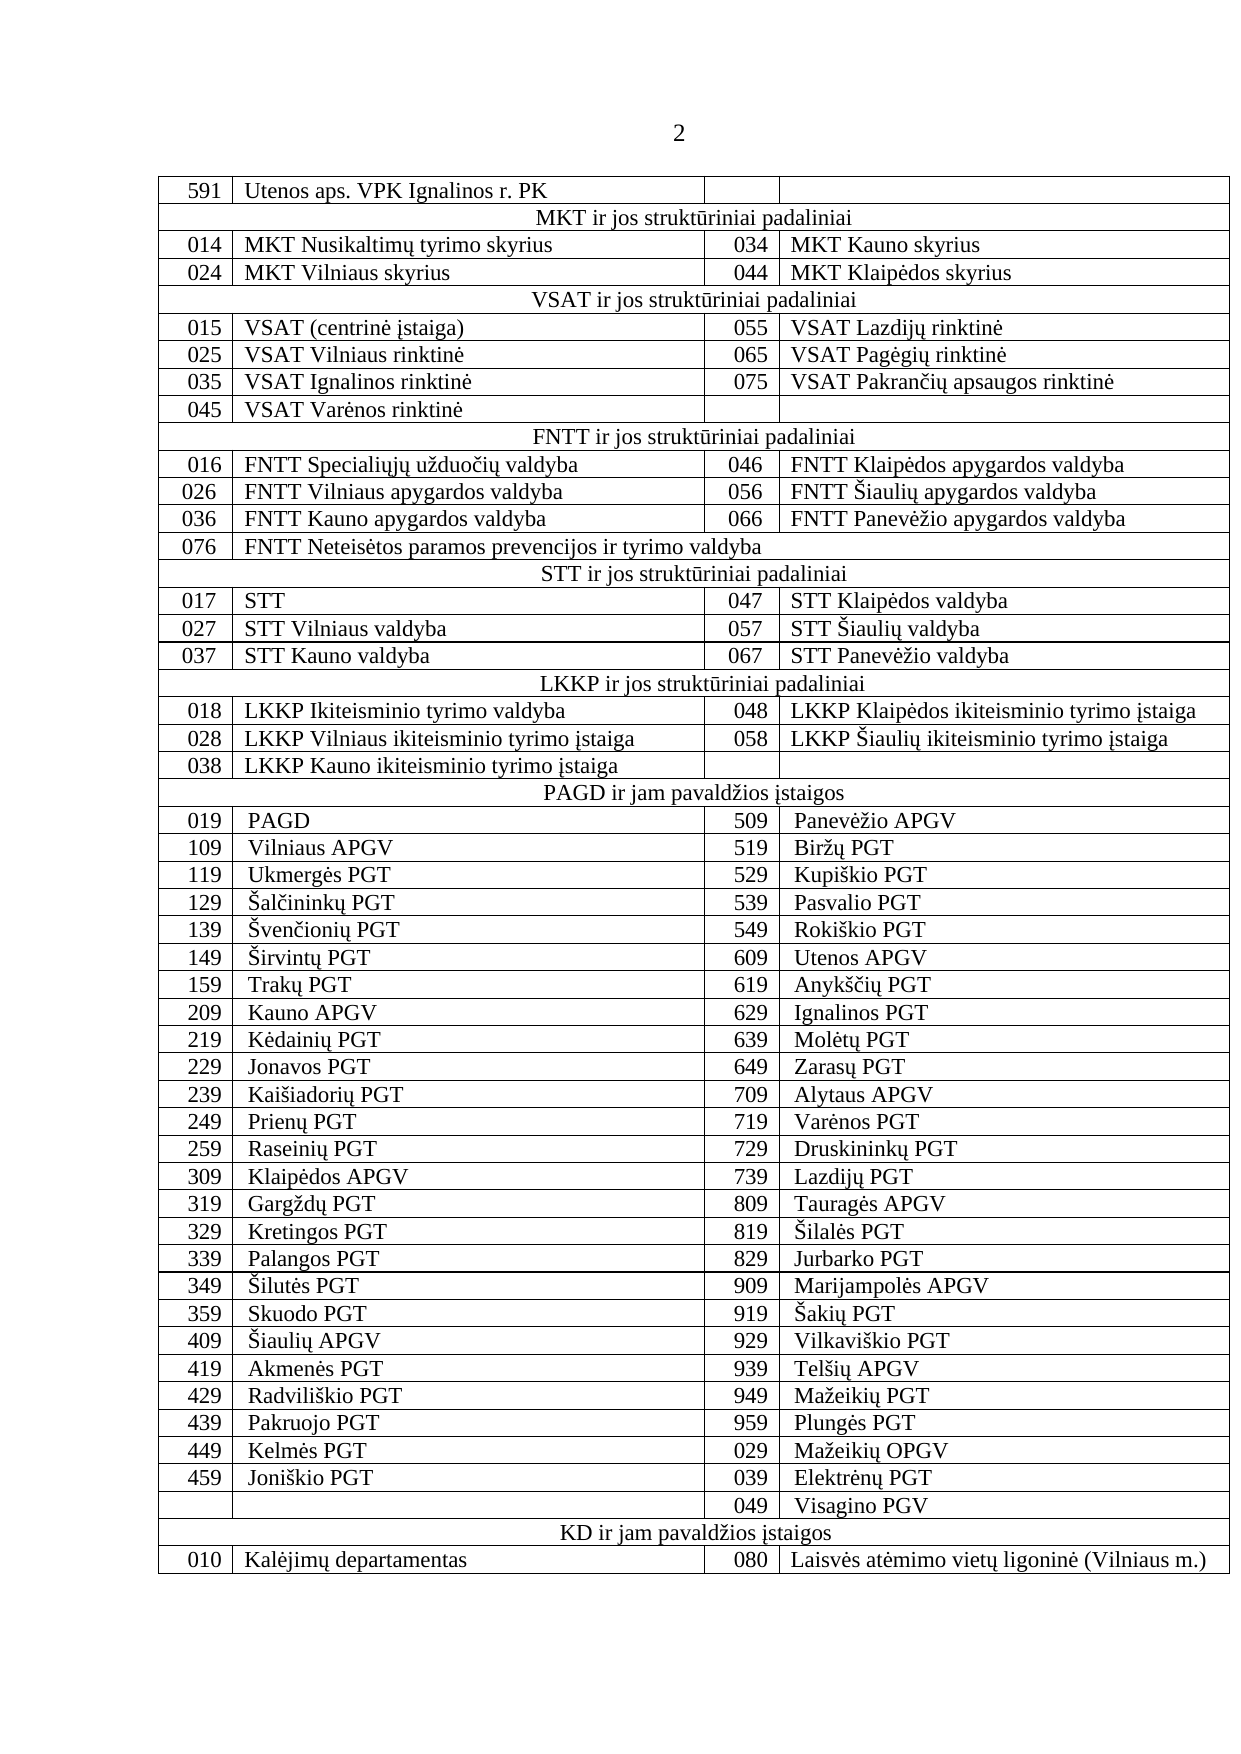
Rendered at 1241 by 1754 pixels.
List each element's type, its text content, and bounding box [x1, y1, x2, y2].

table_cell Skuodo PGT [233, 1300, 704, 1326]
table_cell 419 [159, 1355, 232, 1381]
table_cell 619 [705, 971, 779, 997]
table_cell 649 [705, 1053, 779, 1080]
table_cell Alytaus APGV [780, 1081, 1229, 1107]
table_cell Prienų PGT [233, 1108, 704, 1134]
table_cell FNTT Panevėžio apygardos valdyba [780, 505, 1229, 532]
table_cell Lazdijų PGT [780, 1163, 1229, 1189]
table_cell Trakų PGT [233, 971, 704, 997]
table_cell 509 [705, 807, 779, 833]
table_cell 609 [705, 944, 779, 970]
table_cell Širvintų PGT [233, 944, 704, 970]
table_cell Kelmės PGT [233, 1437, 704, 1463]
table_cell 119 [159, 862, 232, 888]
table_cell 819 [705, 1218, 779, 1244]
table_cell Druskininkų PGT [780, 1136, 1229, 1162]
table_cell 539 [705, 889, 779, 915]
table_cell 039 [705, 1464, 779, 1491]
table_cell [233, 1492, 704, 1518]
table_cell 046 [705, 451, 779, 477]
table_cell 639 [705, 1026, 779, 1052]
table_cell Vilniaus APGV [233, 834, 704, 861]
table_cell 109 [159, 834, 232, 861]
table_cell 249 [159, 1108, 232, 1134]
table_cell 329 [159, 1218, 232, 1244]
table_cell VSAT Vilniaus rinktinė [233, 341, 704, 367]
table_cell 029 [705, 1437, 779, 1463]
table_cell 028 [159, 725, 232, 751]
table_cell 014 [159, 231, 232, 258]
table_cell 017 [159, 588, 232, 614]
table_cell 048 [705, 697, 779, 723]
table_cell MKT Vilniaus skyrius [233, 259, 704, 285]
table_cell Šakių PGT [780, 1300, 1229, 1326]
table_cell 057 [705, 615, 779, 641]
table_cell LKKP Šiaulių ikiteisminio tyrimo įstaiga [780, 725, 1229, 751]
table_cell Mažeikių OPGV [780, 1437, 1229, 1463]
table_cell Kalėjimų departamentas [233, 1546, 704, 1573]
table_cell 929 [705, 1327, 779, 1354]
table_cell Jurbarko PGT [780, 1245, 1229, 1271]
table_cell 829 [705, 1245, 779, 1271]
table_cell 909 [705, 1273, 779, 1299]
table_cell 058 [705, 725, 779, 751]
table_cell Utenos aps. VPK Ignalinos r. PK [233, 177, 704, 203]
table_cell Molėtų PGT [780, 1026, 1229, 1052]
table_cell 038 [159, 752, 232, 778]
table_cell 036 [159, 505, 232, 532]
table_cell 047 [705, 588, 779, 614]
table_cell Biržų PGT [780, 834, 1229, 861]
table_cell 449 [159, 1437, 232, 1463]
table_cell 259 [159, 1136, 232, 1162]
table_cell Joniškio PGT [233, 1464, 704, 1491]
table_cell Kėdainių PGT [233, 1026, 704, 1052]
table_cell Tauragės APGV [780, 1190, 1229, 1217]
table_cell MKT Klaipėdos skyrius [780, 259, 1229, 285]
table_cell 349 [159, 1273, 232, 1299]
table_cell Ukmergės PGT [233, 862, 704, 888]
table_cell 037 [159, 643, 232, 669]
table_cell 719 [705, 1108, 779, 1134]
table_cell VSAT Varėnos rinktinė [233, 396, 704, 422]
table_cell Pakruojo PGT [233, 1410, 704, 1436]
table_cell Mažeikių PGT [780, 1382, 1229, 1408]
table_cell Telšių APGV [780, 1355, 1229, 1381]
table_cell VSAT Ignalinos rinktinė [233, 369, 704, 395]
table_cell 529 [705, 862, 779, 888]
table_cell [780, 752, 1229, 778]
table_cell FNTT Vilniaus apygardos valdyba [233, 478, 704, 504]
table_cell Gargždų PGT [233, 1190, 704, 1217]
table_cell Rokiškio PGT [780, 916, 1229, 943]
table_cell STT [233, 588, 704, 614]
table_cell 919 [705, 1300, 779, 1326]
table_cell 015 [159, 314, 232, 340]
table_cell Laisvės atėmimo vietų ligoninė (Vilniaus m.) [780, 1546, 1229, 1573]
table_cell 949 [705, 1382, 779, 1408]
table_cell 066 [705, 505, 779, 532]
table_cell Šilutės PGT [233, 1273, 704, 1299]
table_cell [780, 396, 1229, 422]
table_cell Akmenės PGT [233, 1355, 704, 1381]
table_cell 439 [159, 1410, 232, 1436]
table_cell 044 [705, 259, 779, 285]
table_cell MKT Nusikaltimų tyrimo skyrius [233, 231, 704, 258]
table_cell 359 [159, 1300, 232, 1326]
table_cell 629 [705, 999, 779, 1025]
table_cell Kretingos PGT [233, 1218, 704, 1244]
table_cell Klaipėdos APGV [233, 1163, 704, 1189]
table_cell 159 [159, 971, 232, 997]
table_cell Elektrėnų PGT [780, 1464, 1229, 1491]
table_cell 429 [159, 1382, 232, 1408]
table_cell VSAT Pakrančių apsaugos rinktinė [780, 369, 1229, 395]
table_cell VSAT ir jos struktūriniai padaliniai [159, 286, 1229, 313]
table_cell 229 [159, 1053, 232, 1080]
table_cell 024 [159, 259, 232, 285]
table_cell 409 [159, 1327, 232, 1354]
table_cell 209 [159, 999, 232, 1025]
table_cell Vilkaviškio PGT [780, 1327, 1229, 1354]
table_cell FNTT Šiaulių apygardos valdyba [780, 478, 1229, 504]
table_cell STT ir jos struktūriniai padaliniai [159, 560, 1229, 587]
table_cell 519 [705, 834, 779, 861]
table_cell 809 [705, 1190, 779, 1217]
table_cell Kaišiadorių PGT [233, 1081, 704, 1107]
table_cell 045 [159, 396, 232, 422]
table_cell 739 [705, 1163, 779, 1189]
table_cell STT Vilniaus valdyba [233, 615, 704, 641]
table_cell Kauno APGV [233, 999, 704, 1025]
table_cell 129 [159, 889, 232, 915]
table_cell 939 [705, 1355, 779, 1381]
table_cell VSAT Pagėgių rinktinė [780, 341, 1229, 367]
table_cell Zarasų PGT [780, 1053, 1229, 1080]
table_cell Radviliškio PGT [233, 1382, 704, 1408]
table_cell Kupiškio PGT [780, 862, 1229, 888]
table_cell [159, 1492, 232, 1518]
table_cell 339 [159, 1245, 232, 1271]
table_cell Utenos APGV [780, 944, 1229, 970]
table_cell 049 [705, 1492, 779, 1518]
table_cell LKKP Klaipėdos ikiteisminio tyrimo įstaiga [780, 697, 1229, 723]
table_cell FNTT Specialiųjų užduočių valdyba [233, 451, 704, 477]
table_cell 139 [159, 916, 232, 943]
table_cell 027 [159, 615, 232, 641]
table_cell 055 [705, 314, 779, 340]
table_cell 219 [159, 1026, 232, 1052]
table_cell Palangos PGT [233, 1245, 704, 1271]
table_cell LKKP Ikiteisminio tyrimo valdyba [233, 697, 704, 723]
table_cell 309 [159, 1163, 232, 1189]
table_cell Raseinių PGT [233, 1136, 704, 1162]
table_cell [705, 752, 779, 778]
table_cell STT Panevėžio valdyba [780, 643, 1229, 669]
table_cell VSAT (centrinė įstaiga) [233, 314, 704, 340]
table_cell Visagino PGV [780, 1492, 1229, 1518]
table_cell MKT Kauno skyrius [780, 231, 1229, 258]
table_cell 149 [159, 944, 232, 970]
table_cell 729 [705, 1136, 779, 1162]
table_cell Jonavos PGT [233, 1053, 704, 1080]
table_cell Švenčionių PGT [233, 916, 704, 943]
table_cell [705, 396, 779, 422]
table_cell STT Klaipėdos valdyba [780, 588, 1229, 614]
table_cell 065 [705, 341, 779, 367]
table_cell Šiaulių APGV [233, 1327, 704, 1354]
table_cell 959 [705, 1410, 779, 1436]
table_cell STT Šiaulių valdyba [780, 615, 1229, 641]
table_cell 549 [705, 916, 779, 943]
table_cell LKKP Vilniaus ikiteisminio tyrimo įstaiga [233, 725, 704, 751]
table_cell 019 [159, 807, 232, 833]
table_cell 035 [159, 369, 232, 395]
table_cell 459 [159, 1464, 232, 1491]
table_cell 075 [705, 369, 779, 395]
table_cell 080 [705, 1546, 779, 1573]
table_cell STT Kauno valdyba [233, 643, 704, 669]
table_cell LKKP ir jos struktūriniai padaliniai [159, 670, 1229, 696]
table_cell Panevėžio APGV [780, 807, 1229, 833]
table_cell PAGD [233, 807, 704, 833]
table_cell 010 [159, 1546, 232, 1573]
table_cell Ignalinos PGT [780, 999, 1229, 1025]
table_cell FNTT Klaipėdos apygardos valdyba [780, 451, 1229, 477]
table_cell [780, 177, 1229, 203]
table_cell Anykščių PGT [780, 971, 1229, 997]
table_cell VSAT Lazdijų rinktinė [780, 314, 1229, 340]
table_cell [705, 177, 779, 203]
table_cell 076 [159, 533, 232, 559]
table_cell FNTT Neteisėtos paramos prevencijos ir tyrimo valdyba [233, 533, 1229, 559]
table_cell 319 [159, 1190, 232, 1217]
table_cell 018 [159, 697, 232, 723]
table_cell FNTT ir jos struktūriniai padaliniai [159, 423, 1229, 449]
table_cell 034 [705, 231, 779, 258]
table_cell 709 [705, 1081, 779, 1107]
table_cell Plungės PGT [780, 1410, 1229, 1436]
table_cell 016 [159, 451, 232, 477]
table_cell KD ir jam pavaldžios įstaigos [159, 1519, 1229, 1545]
table_cell 025 [159, 341, 232, 367]
table_cell 056 [705, 478, 779, 504]
table_cell Marijampolės APGV [780, 1273, 1229, 1299]
table_cell PAGD ir jam pavaldžios įstaigos [159, 779, 1229, 806]
table_cell 067 [705, 643, 779, 669]
table_cell MKT ir jos struktūriniai padaliniai [159, 204, 1229, 230]
table_cell FNTT Kauno apygardos valdyba [233, 505, 704, 532]
table_cell LKKP Kauno ikiteisminio tyrimo įstaiga [233, 752, 704, 778]
table_cell 026 [159, 478, 232, 504]
table_cell 239 [159, 1081, 232, 1107]
table_cell Pasvalio PGT [780, 889, 1229, 915]
table_cell 591 [159, 177, 232, 203]
table_cell Šilalės PGT [780, 1218, 1229, 1244]
table_cell Varėnos PGT [780, 1108, 1229, 1134]
table_cell Šalčininkų PGT [233, 889, 704, 915]
